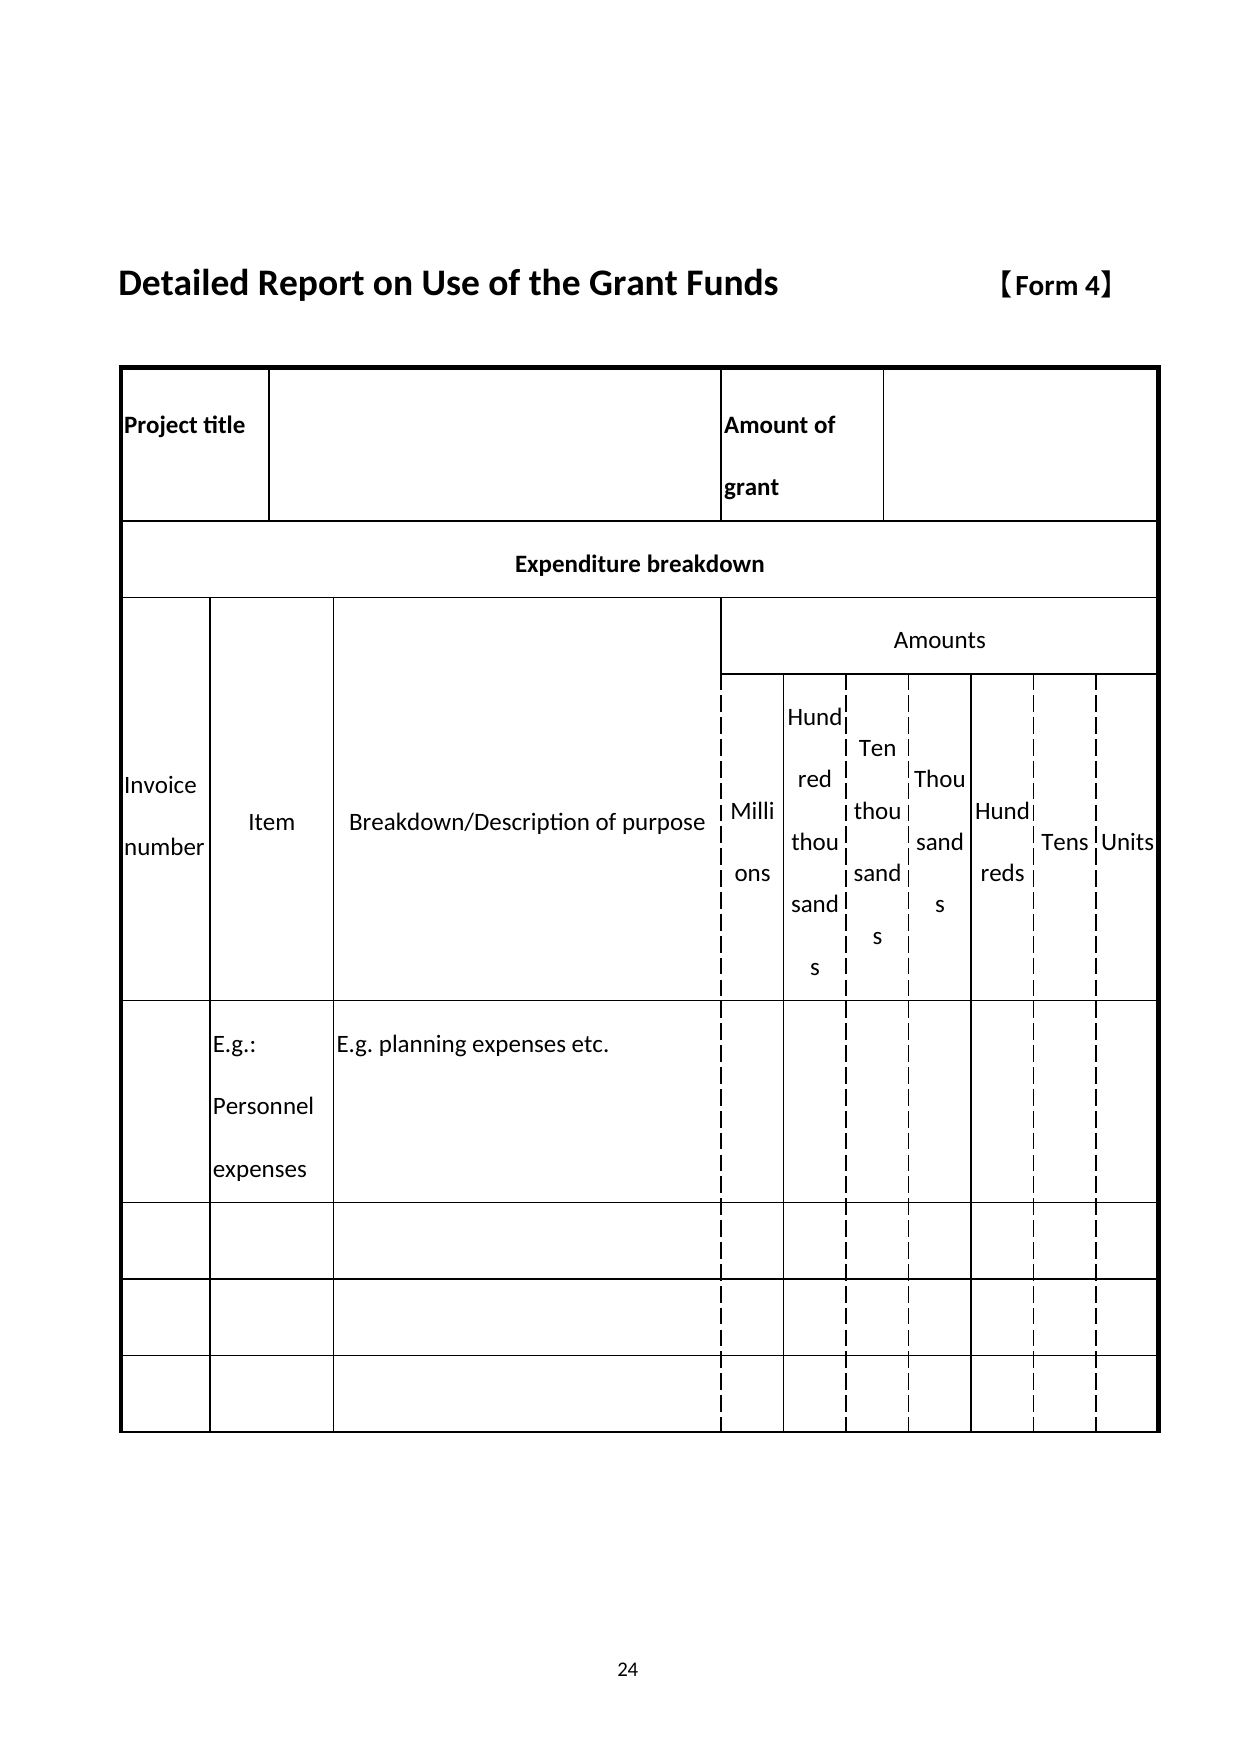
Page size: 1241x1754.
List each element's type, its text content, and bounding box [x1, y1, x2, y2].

table_cell [211, 1280, 333, 1354]
table_cell [846, 1356, 908, 1431]
table_cell Hundred thousands [784, 675, 846, 1000]
table_cell [334, 1356, 721, 1431]
table_cell [211, 1203, 333, 1278]
table_cell [123, 1001, 209, 1201]
table_cell [972, 1280, 1033, 1354]
table_cell [784, 1001, 846, 1201]
table_cell Item [211, 598, 333, 1000]
table_cell [972, 1001, 1033, 1201]
table_cell Expenditure breakdown [123, 522, 1156, 597]
table_cell [1096, 1203, 1156, 1278]
table_cell Units [1096, 675, 1156, 1000]
table_cell [909, 1280, 970, 1354]
table_cell Amounts [722, 598, 1156, 673]
table_cell [784, 1356, 846, 1431]
table_cell [846, 1001, 908, 1201]
text Detailed Report on Use of the Grant Funds 【Form 4】 [118, 240, 1137, 303]
table_cell Hundreds [972, 675, 1033, 1000]
table_cell E.g.: Personnel expenses [211, 1001, 333, 1201]
table_cell [1096, 1356, 1156, 1431]
table_cell Thousands [909, 675, 970, 1000]
table_header Amount of grant [722, 370, 883, 520]
table_cell [1034, 1001, 1096, 1201]
table_cell [211, 1356, 333, 1431]
table_cell Breakdown/Description of purpose [334, 598, 721, 1000]
table_cell [909, 1356, 970, 1431]
table_cell [721, 1001, 783, 1201]
table_cell [1096, 1280, 1156, 1354]
table_header [270, 370, 720, 520]
table_cell Invoice number [123, 598, 209, 1000]
table_cell [123, 1356, 209, 1431]
table_cell [1034, 1280, 1096, 1354]
table_cell [846, 1280, 908, 1354]
table_cell [721, 1356, 783, 1431]
table_cell Tens [1034, 675, 1096, 1000]
table_cell [909, 1203, 970, 1278]
table_cell [1096, 1001, 1156, 1201]
table_header [884, 370, 1156, 520]
table_cell [846, 1203, 908, 1278]
table_cell [334, 1280, 721, 1354]
table_cell [784, 1203, 846, 1278]
table_cell [123, 1280, 209, 1354]
table_cell Ten thousands [846, 675, 908, 1000]
table_cell [1034, 1203, 1096, 1278]
table_cell [972, 1203, 1033, 1278]
table_cell [1034, 1356, 1096, 1431]
table_cell [721, 1280, 783, 1354]
table_cell [909, 1001, 970, 1201]
table_cell [123, 1203, 209, 1278]
table_cell [972, 1356, 1033, 1431]
table_cell [721, 1203, 783, 1278]
table_cell E.g. planning expenses etc. [334, 1001, 721, 1201]
table_header Project title [123, 370, 268, 520]
table_cell [784, 1280, 846, 1354]
table_cell Millions [721, 675, 783, 1000]
table_cell [334, 1203, 721, 1278]
